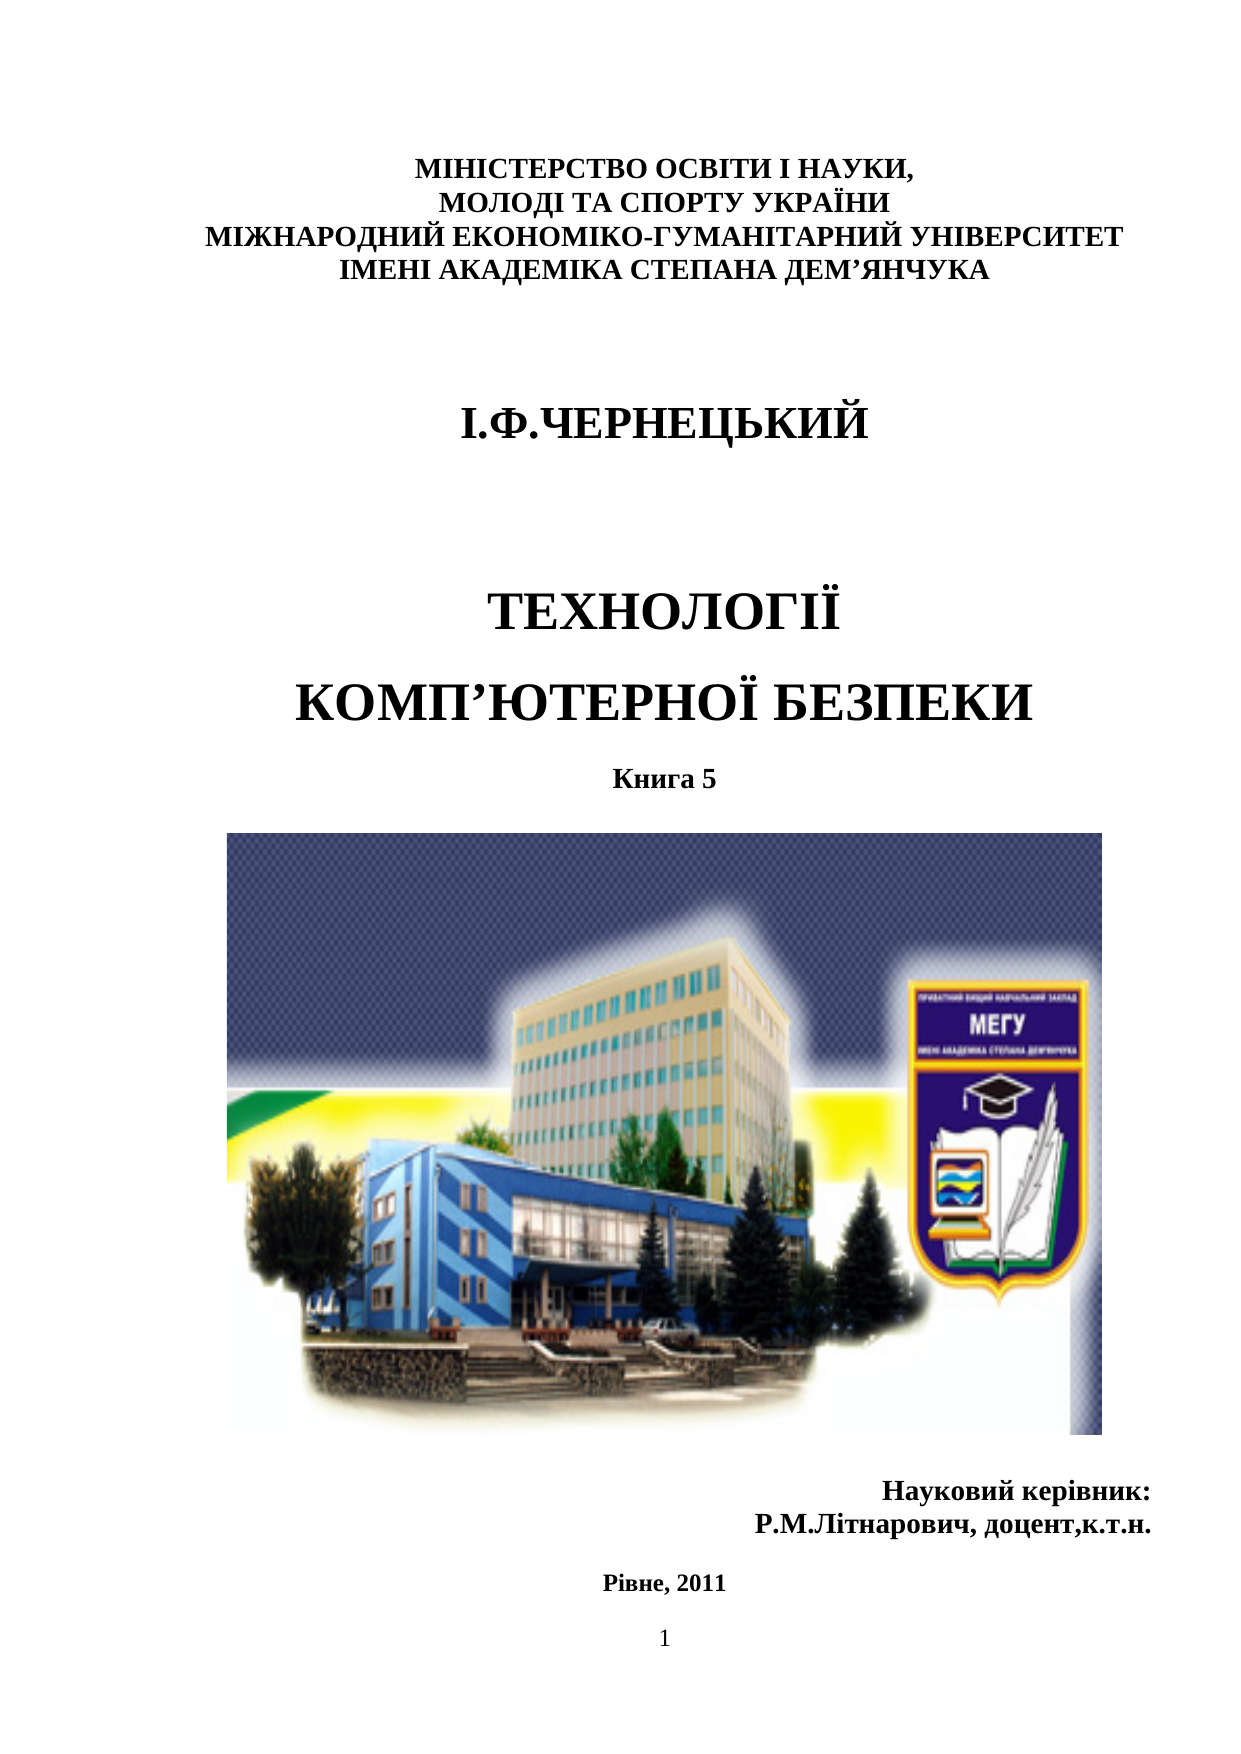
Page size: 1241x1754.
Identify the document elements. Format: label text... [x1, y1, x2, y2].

text Р.М.Літнарович, доцент,к.т.н. [177, 1506, 1152, 1540]
text МІЖНАРОДНИЙ ЕКОНОМІКО-ГУМАНІТАРНИЙ УНІВЕРСИТЕТ ІМЕНІ АКАДЕМІКА СТЕПАНА ДЕМ’ЯНЧУКА [177, 219, 1152, 286]
picture [226, 833, 1102, 1435]
subtitle МОЛОДІ ТА СПОРТУ УКРАЇНИ [177, 185, 1152, 219]
text ТЕХНОЛОГІЇ [177, 579, 1152, 641]
subtitle МІНІСТЕРСТВО ОСВІТИ І НАУКИ, [177, 152, 1152, 185]
text Книга 5 [177, 762, 1152, 795]
text І.Ф.ЧЕРНЕЦЬКИЙ [177, 396, 1152, 449]
text Науковий керівник: [177, 1473, 1152, 1506]
text Рівне, 2011 [177, 1568, 1152, 1597]
text КОМП’ЮТЕРНОЇ БЕЗПЕКИ [177, 670, 1152, 732]
